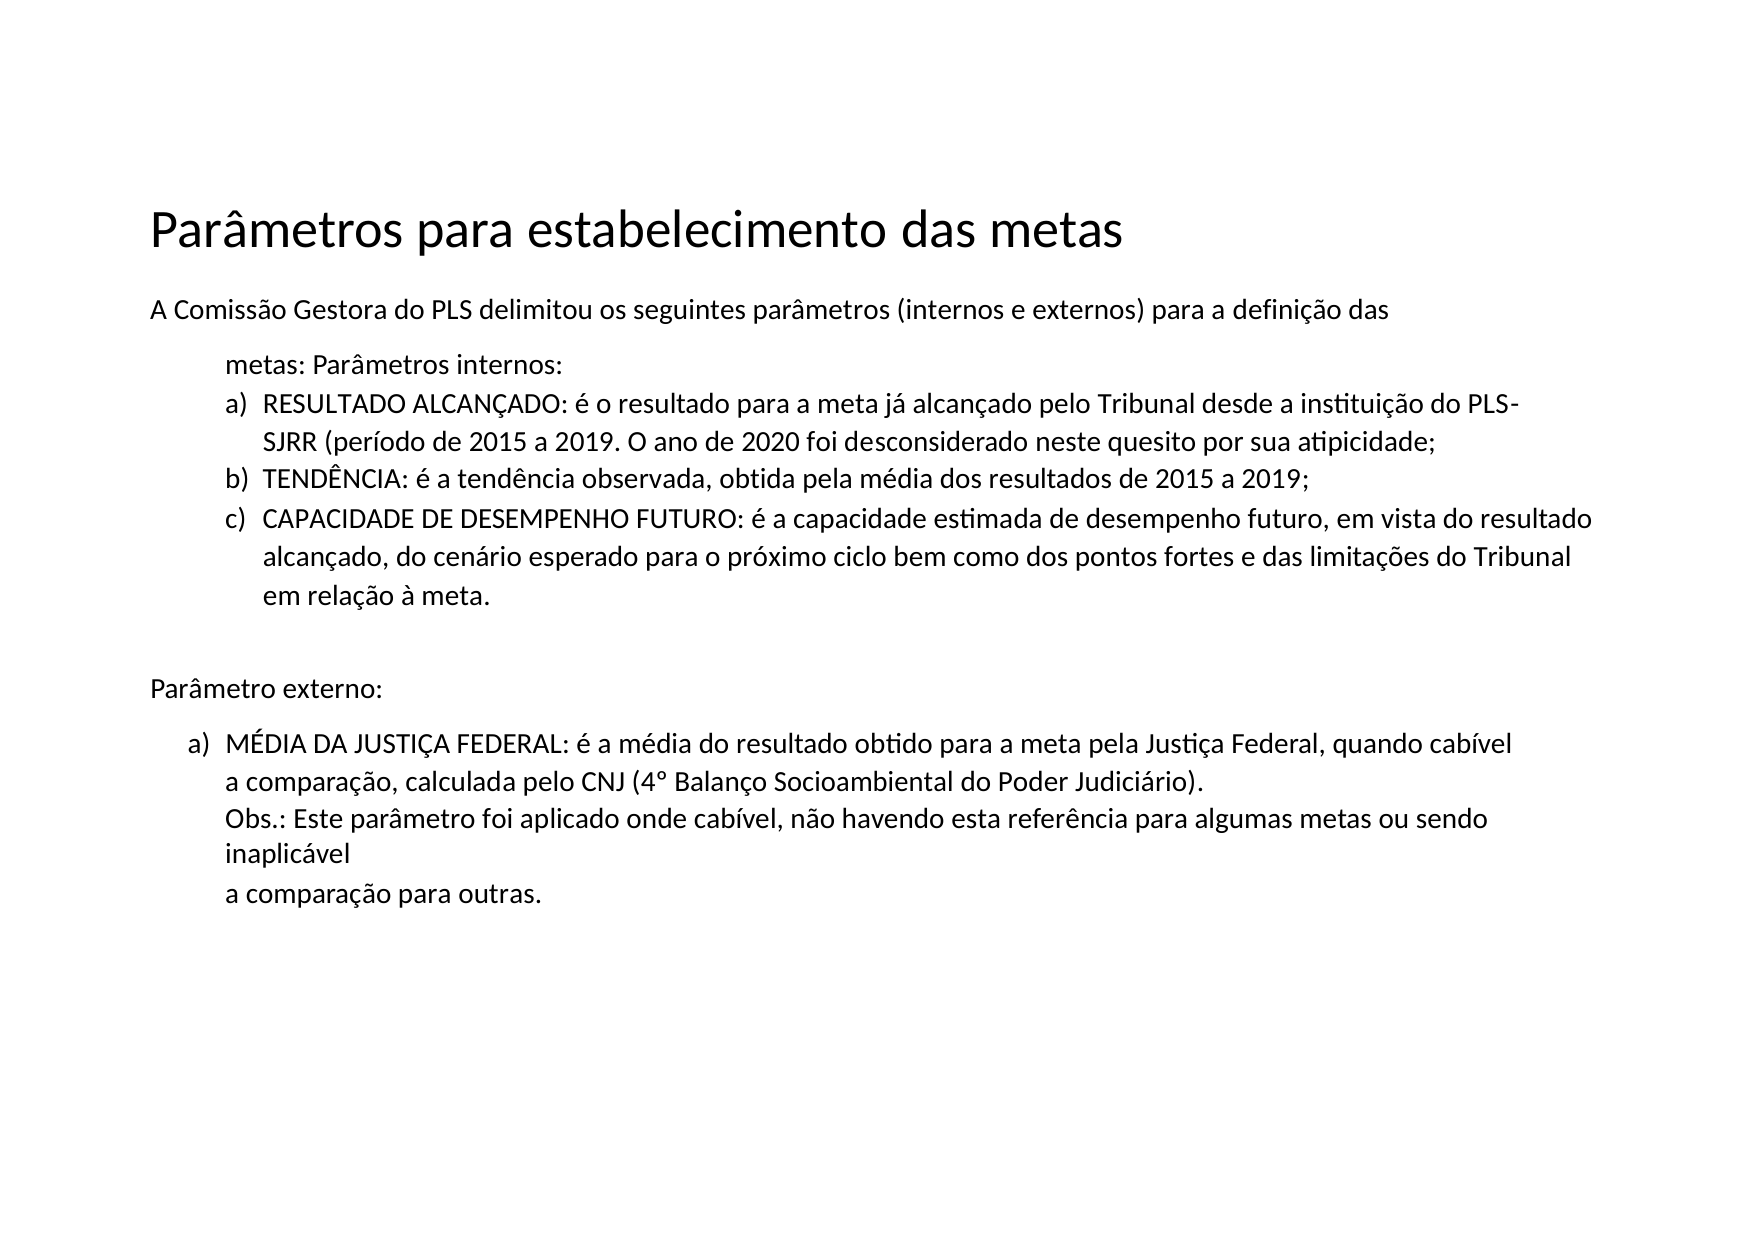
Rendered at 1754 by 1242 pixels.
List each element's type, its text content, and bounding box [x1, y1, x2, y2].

text a) RESULTADO ALCANÇADO: é o resultado para a meta já alcançado pelo Tribunal desde a instituição do PLS-SJRR (período de 2015 a 2019. O ano de 2020 foi desconsiderado neste quesito por sua atipicidade; [225, 385, 1564, 459]
text A Comissão Gestora do PLS delimitou os seguintes parâmetros (internos e externos) para a definição das metas: Parâmetros internos: [150, 272, 1466, 382]
text Parâmetros para estabelecimento das metas [150, 200, 1614, 262]
text Parâmetro externo: [150, 670, 1614, 705]
text Obs.: Este parâmetro foi aplicado onde cabível, não havendo esta referência para algumas metas ou sendo inaplicável [225, 802, 1614, 872]
text b) TENDÊNCIA: é a tendência observada, obtida pela média dos resultados de 2015 a 2019; [225, 462, 1614, 497]
text a) MÉDIA DA JUSTIÇA FEDERAL: é a média do resultado obtido para a meta pela Justiça Federal, quando cabível a comparação, calculada pelo CNJ (4º Balanço Socioambiental do Poder Judiciário). [187, 725, 1522, 799]
text c) CAPACIDADE DE DESEMPENHO FUTURO: é a capacidade estimada de desempenho futuro, em vista do resultado alcançado, do cenário esperado para o próximo ciclo bem como dos pontos fortes e das limitações do Tribunal em relação à meta. [225, 500, 1606, 612]
text a comparação para outras. [225, 875, 1614, 911]
